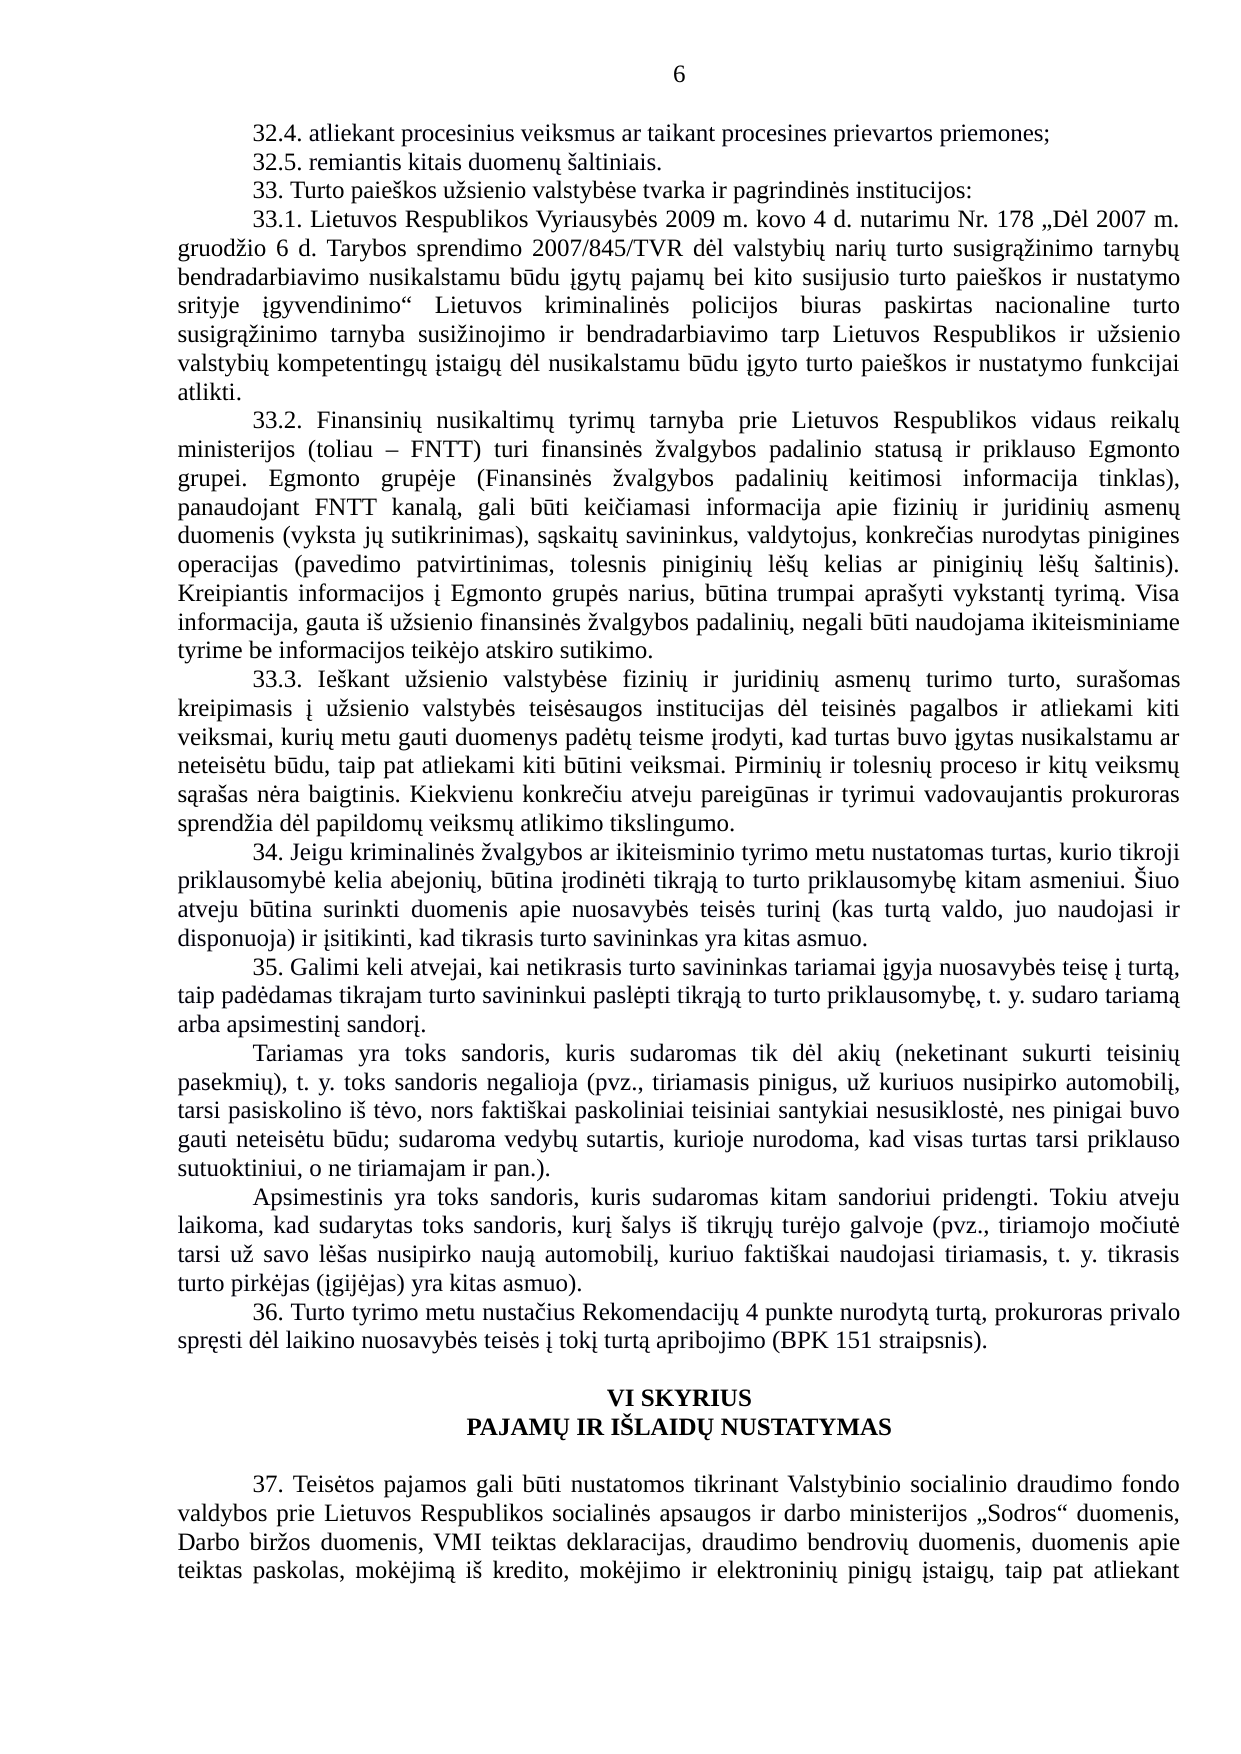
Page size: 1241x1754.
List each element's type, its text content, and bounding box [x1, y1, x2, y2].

text PAJAMŲ IR IŠLAIDŲ NUSTATYMAS [177, 1412, 1181, 1441]
text Apsimestinis yra toks sandoris, kuris sudaromas kitam sandoriui pridengti. Tokiu atveju laikoma, kad sudarytas toks sandoris, kurį šalys iš tikrųjų turėjo galvoje (pvz., tiriamojo močiutė tarsi už savo lėšas nusipirko naują automobilį, kuriuo faktiškai naudojasi tiriamasis, t. y. tikrasis turto pirkėjas (įgijėjas) yra kitas asmuo). [177, 1182, 1181, 1297]
text 36. Turto tyrimo metu nustačius Rekomendacijų 4 punkte nurodytą turtą, prokuroras privalo spręsti dėl laikino nuosavybės teisės į tokį turtą apribojimo (BPK 151 straipsnis). [177, 1297, 1181, 1354]
text Tariamas yra toks sandoris, kuris sudaromas tik dėl akių (neketinant sukurti teisinių pasekmių), t. y. toks sandoris negalioja (pvz., tiriamasis pinigus, už kuriuos nusipirko automobilį, tarsi pasiskolino iš tėvo, nors faktiškai paskoliniai teisiniai santykiai nesusiklostė, nes pinigai buvo gauti neteisėtu būdu; sudaroma vedybų sutartis, kurioje nurodoma, kad visas turtas tarsi priklauso sutuoktiniui, o ne tiriamajam ir pan.). [177, 1038, 1181, 1182]
text 34. Jeigu kriminalinės žvalgybos ar ikiteisminio tyrimo metu nustatomas turtas, kurio tikroji priklausomybė kelia abejonių, būtina įrodinėti tikrąją to turto priklausomybę kitam asmeniui. Šiuo atveju būtina surinkti duomenis apie nuosavybės teisės turinį (kas turtą valdo, juo naudojasi ir disponuoja) ir įsitikinti, kad tikrasis turto savininkas yra kitas asmuo. [177, 837, 1181, 952]
text VI SKYRIUS [177, 1383, 1181, 1412]
text 33. Turto paieškos užsienio valstybėse tvarka ir pagrindinės institucijos: [177, 176, 1181, 204]
text 32.5. remiantis kitais duomenų šaltiniais. [177, 147, 1181, 176]
text 33.2. Finansinių nusikaltimų tyrimų tarnyba prie Lietuvos Respublikos vidaus reikalų ministerijos (toliau – FNTT) turi finansinės žvalgybos padalinio statusą ir priklauso Egmonto grupei. Egmonto grupėje (Finansinės žvalgybos padalinių keitimosi informacija tinklas), panaudojant FNTT kanalą, gali būti keičiamasi informacija apie fizinių ir juridinių asmenų duomenis (vyksta jų sutikrinimas), sąskaitų savininkus, valdytojus, konkrečias nurodytas pinigines operacijas (pavedimo patvirtinimas, tolesnis piniginių lėšų kelias ar piniginių lėšų šaltinis). Kreipiantis informacijos į Egmonto grupės narius, būtina trumpai aprašyti vykstantį tyrimą. Visa informacija, gauta iš užsienio finansinės žvalgybos padalinių, negali būti naudojama ikiteisminiame tyrime be informacijos teikėjo atskiro sutikimo. [177, 406, 1181, 664]
text 33.3. Ieškant užsienio valstybėse fizinių ir juridinių asmenų turimo turto, surašomas kreipimasis į užsienio valstybės teisėsaugos institucijas dėl teisinės pagalbos ir atliekami kiti veiksmai, kurių metu gauti duomenys padėtų teisme įrodyti, kad turtas buvo įgytas nusikalstamu ar neteisėtu būdu, taip pat atliekami kiti būtini veiksmai. Pirminių ir tolesnių proceso ir kitų veiksmų sąrašas nėra baigtinis. Kiekvienu konkrečiu atveju pareigūnas ir tyrimui vadovaujantis prokuroras sprendžia dėl papildomų veiksmų atlikimo tikslingumo. [177, 664, 1181, 837]
text 33.1. Lietuvos Respublikos Vyriausybės 2009 m. kovo 4 d. nutarimu Nr. 178 „Dėl 2007 m. gruodžio 6 d. Tarybos sprendimo 2007/845/TVR dėl valstybių narių turto susigrąžinimo tarnybų bendradarbiavimo nusikalstamu būdu įgytų pajamų bei kito susijusio turto paieškos ir nustatymo srityje įgyvendinimo“ Lietuvos kriminalinės policijos biuras paskirtas nacionaline turto susigrąžinimo tarnyba susižinojimo ir bendradarbiavimo tarp Lietuvos Respublikos ir užsienio valstybių kompetentingų įstaigų dėl nusikalstamu būdu įgyto turto paieškos ir nustatymo funkcijai atlikti. [177, 204, 1181, 406]
text 35. Galimi keli atvejai, kai netikrasis turto savininkas tariamai įgyja nuosavybės teisę į turtą, taip padėdamas tikrajam turto savininkui paslėpti tikrąją to turto priklausomybę, t. y. sudaro tariamą arba apsimestinį sandorį. [177, 952, 1181, 1038]
text 32.4. atliekant procesinius veiksmus ar taikant procesines prievartos priemones; [177, 118, 1181, 147]
text 37. Teisėtos pajamos gali būti nustatomos tikrinant Valstybinio socialinio draudimo fondo valdybos prie Lietuvos Respublikos socialinės apsaugos ir darbo ministerijos „Sodros“ duomenis, Darbo biržos duomenis, VMI teiktas deklaracijas, draudimo bendrovių duomenis, duomenis apie teiktas paskolas, mokėjimą iš kredito, mokėjimo ir elektroninių pinigų įstaigų, taip pat atliekant [177, 1469, 1181, 1584]
